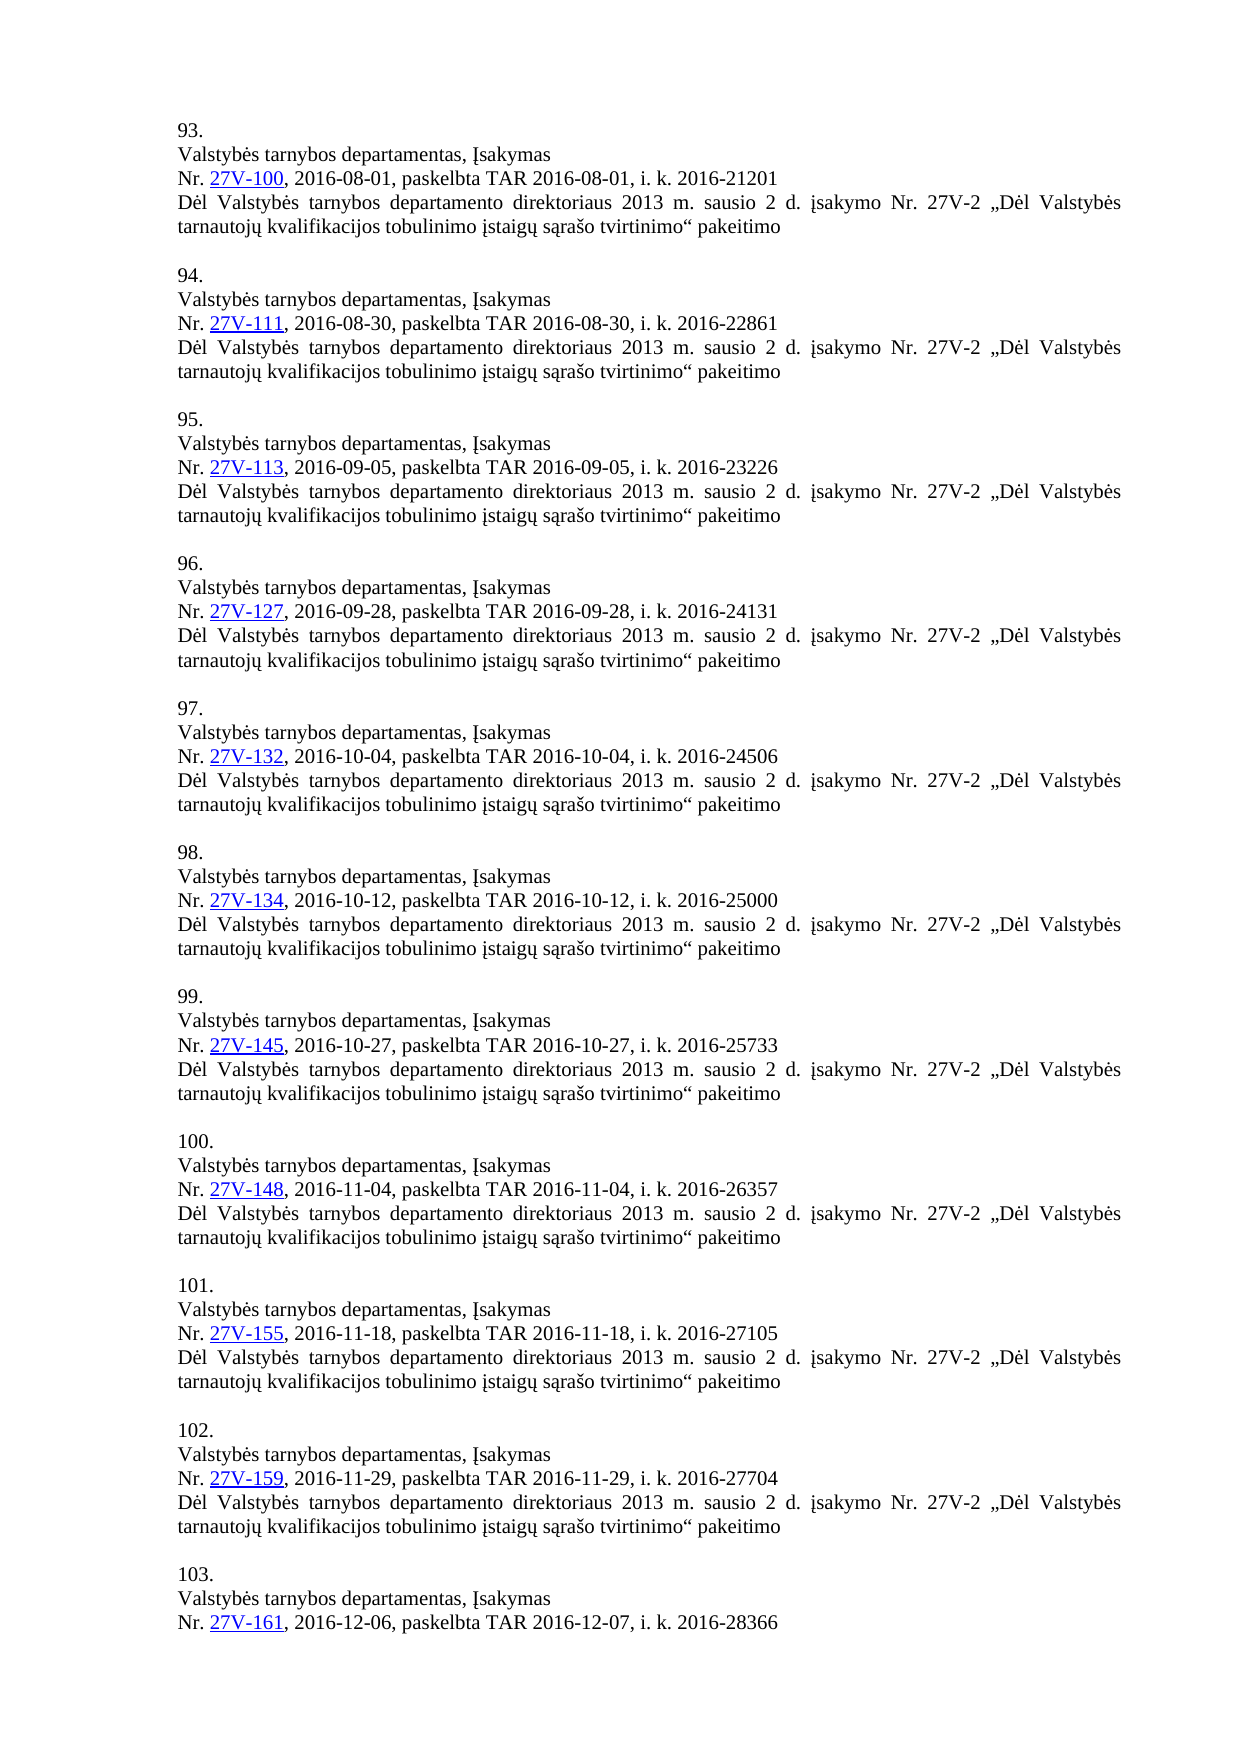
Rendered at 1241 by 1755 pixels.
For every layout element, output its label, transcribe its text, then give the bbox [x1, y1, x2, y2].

text 102. [177, 1417, 1122, 1442]
text Dėl Valstybės tarnybos departamento direktoriaus 2013 m. sausio 2 d. įsakymo Nr. 27V-2 „Dėl Valstybės tarnautojų kvalifikacijos tobulinimo įstaigų sąrašo tvirtinimo“ pakeitimo [177, 335, 1122, 383]
text Dėl Valstybės tarnybos departamento direktoriaus 2013 m. sausio 2 d. įsakymo Nr. 27V-2 „Dėl Valstybės tarnautojų kvalifikacijos tobulinimo įstaigų sąrašo tvirtinimo“ pakeitimo [177, 623, 1122, 672]
text Dėl Valstybės tarnybos departamento direktoriaus 2013 m. sausio 2 d. įsakymo Nr. 27V-2 „Dėl Valstybės tarnautojų kvalifikacijos tobulinimo įstaigų sąrašo tvirtinimo“ pakeitimo [177, 1201, 1122, 1249]
text 95. [177, 407, 1122, 431]
text Nr. 27V-127, 2016-09-28, paskelbta TAR 2016-09-28, i. k. 2016-24131 [177, 599, 1122, 623]
text Valstybės tarnybos departamentas, Įsakymas [177, 575, 1122, 599]
text Nr. 27V-132, 2016-10-04, paskelbta TAR 2016-10-04, i. k. 2016-24506 [177, 744, 1122, 768]
text Nr. 27V-111, 2016-08-30, paskelbta TAR 2016-08-30, i. k. 2016-22861 [177, 311, 1122, 335]
text Valstybės tarnybos departamentas, Įsakymas [177, 431, 1122, 455]
text Dėl Valstybės tarnybos departamento direktoriaus 2013 m. sausio 2 d. įsakymo Nr. 27V-2 „Dėl Valstybės tarnautojų kvalifikacijos tobulinimo įstaigų sąrašo tvirtinimo“ pakeitimo [177, 912, 1122, 960]
text Nr. 27V-145, 2016-10-27, paskelbta TAR 2016-10-27, i. k. 2016-25733 [177, 1032, 1122, 1057]
text Valstybės tarnybos departamentas, Įsakymas [177, 864, 1122, 888]
text Nr. 27V-100, 2016-08-01, paskelbta TAR 2016-08-01, i. k. 2016-21201 [177, 166, 1122, 190]
text Nr. 27V-155, 2016-11-18, paskelbta TAR 2016-11-18, i. k. 2016-27105 [177, 1321, 1122, 1345]
text 100. [177, 1129, 1122, 1153]
text 103. [177, 1562, 1122, 1586]
text Nr. 27V-134, 2016-10-12, paskelbta TAR 2016-10-12, i. k. 2016-25000 [177, 888, 1122, 912]
text 96. [177, 551, 1122, 575]
text 101. [177, 1273, 1122, 1297]
text Nr. 27V-161, 2016-12-06, paskelbta TAR 2016-12-07, i. k. 2016-28366 [177, 1610, 1122, 1634]
text 98. [177, 840, 1122, 864]
text Valstybės tarnybos departamentas, Įsakymas [177, 1586, 1122, 1610]
text 97. [177, 696, 1122, 720]
text Nr. 27V-159, 2016-11-29, paskelbta TAR 2016-11-29, i. k. 2016-27704 [177, 1466, 1122, 1490]
text 94. [177, 262, 1122, 287]
text Dėl Valstybės tarnybos departamento direktoriaus 2013 m. sausio 2 d. įsakymo Nr. 27V-2 „Dėl Valstybės tarnautojų kvalifikacijos tobulinimo įstaigų sąrašo tvirtinimo“ pakeitimo [177, 768, 1122, 816]
text Valstybės tarnybos departamentas, Įsakymas [177, 1297, 1122, 1321]
text Valstybės tarnybos departamentas, Įsakymas [177, 142, 1122, 166]
text Valstybės tarnybos departamentas, Įsakymas [177, 287, 1122, 311]
text Dėl Valstybės tarnybos departamento direktoriaus 2013 m. sausio 2 d. įsakymo Nr. 27V-2 „Dėl Valstybės tarnautojų kvalifikacijos tobulinimo įstaigų sąrašo tvirtinimo“ pakeitimo [177, 1057, 1122, 1105]
text Valstybės tarnybos departamentas, Įsakymas [177, 1008, 1122, 1032]
text Dėl Valstybės tarnybos departamento direktoriaus 2013 m. sausio 2 d. įsakymo Nr. 27V-2 „Dėl Valstybės tarnautojų kvalifikacijos tobulinimo įstaigų sąrašo tvirtinimo“ pakeitimo [177, 1490, 1122, 1538]
text Valstybės tarnybos departamentas, Įsakymas [177, 720, 1122, 744]
text Nr. 27V-113, 2016-09-05, paskelbta TAR 2016-09-05, i. k. 2016-23226 [177, 455, 1122, 479]
text Valstybės tarnybos departamentas, Įsakymas [177, 1442, 1122, 1466]
text Dėl Valstybės tarnybos departamento direktoriaus 2013 m. sausio 2 d. įsakymo Nr. 27V-2 „Dėl Valstybės tarnautojų kvalifikacijos tobulinimo įstaigų sąrašo tvirtinimo“ pakeitimo [177, 190, 1122, 238]
text Dėl Valstybės tarnybos departamento direktoriaus 2013 m. sausio 2 d. įsakymo Nr. 27V-2 „Dėl Valstybės tarnautojų kvalifikacijos tobulinimo įstaigų sąrašo tvirtinimo“ pakeitimo [177, 1345, 1122, 1393]
text Dėl Valstybės tarnybos departamento direktoriaus 2013 m. sausio 2 d. įsakymo Nr. 27V-2 „Dėl Valstybės tarnautojų kvalifikacijos tobulinimo įstaigų sąrašo tvirtinimo“ pakeitimo [177, 479, 1122, 527]
text 99. [177, 984, 1122, 1008]
text 93. [177, 118, 1122, 142]
text Nr. 27V-148, 2016-11-04, paskelbta TAR 2016-11-04, i. k. 2016-26357 [177, 1177, 1122, 1201]
text Valstybės tarnybos departamentas, Įsakymas [177, 1153, 1122, 1177]
